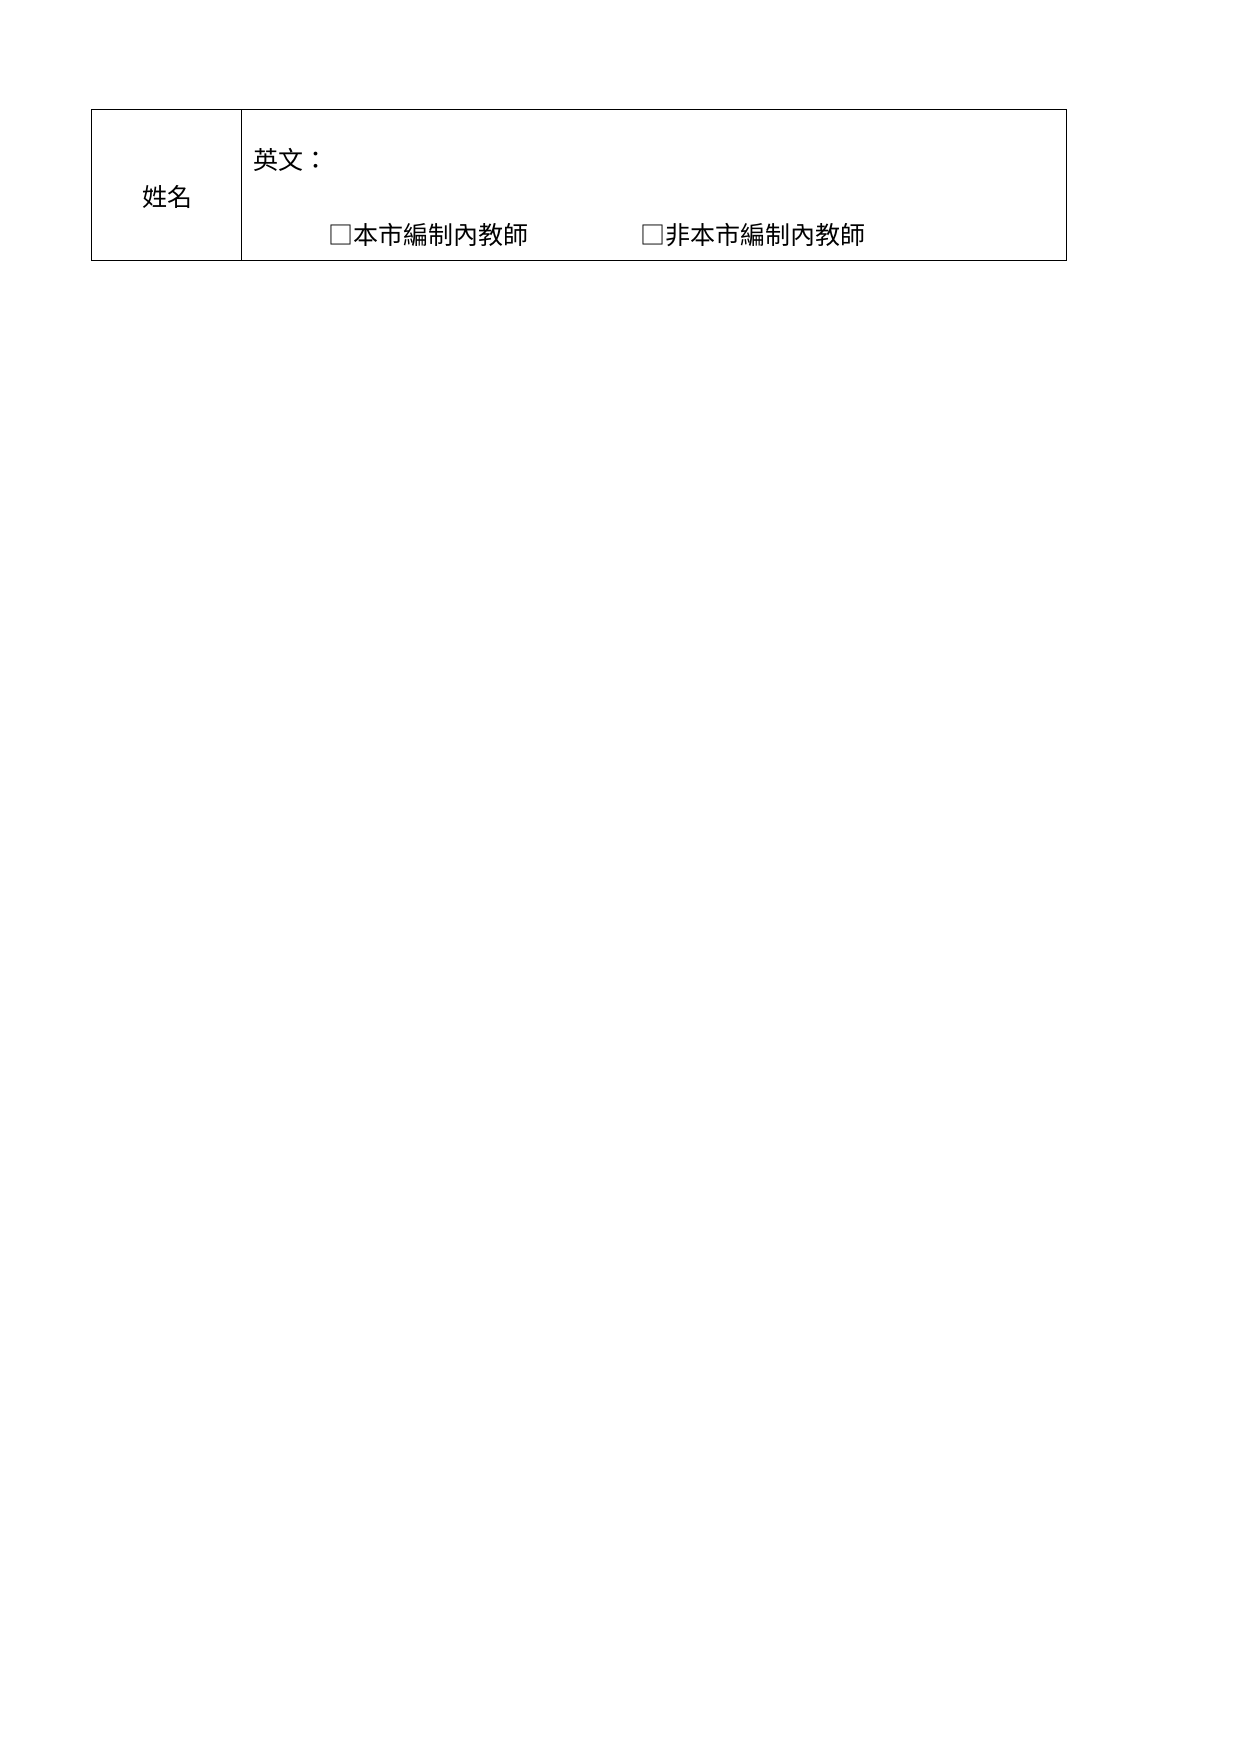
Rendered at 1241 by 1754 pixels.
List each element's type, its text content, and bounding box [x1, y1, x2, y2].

table_cell 英文： □本市編制內教師 □非本市編制內教師 [242, 110, 1066, 260]
table_cell 姓名 [92, 110, 241, 260]
